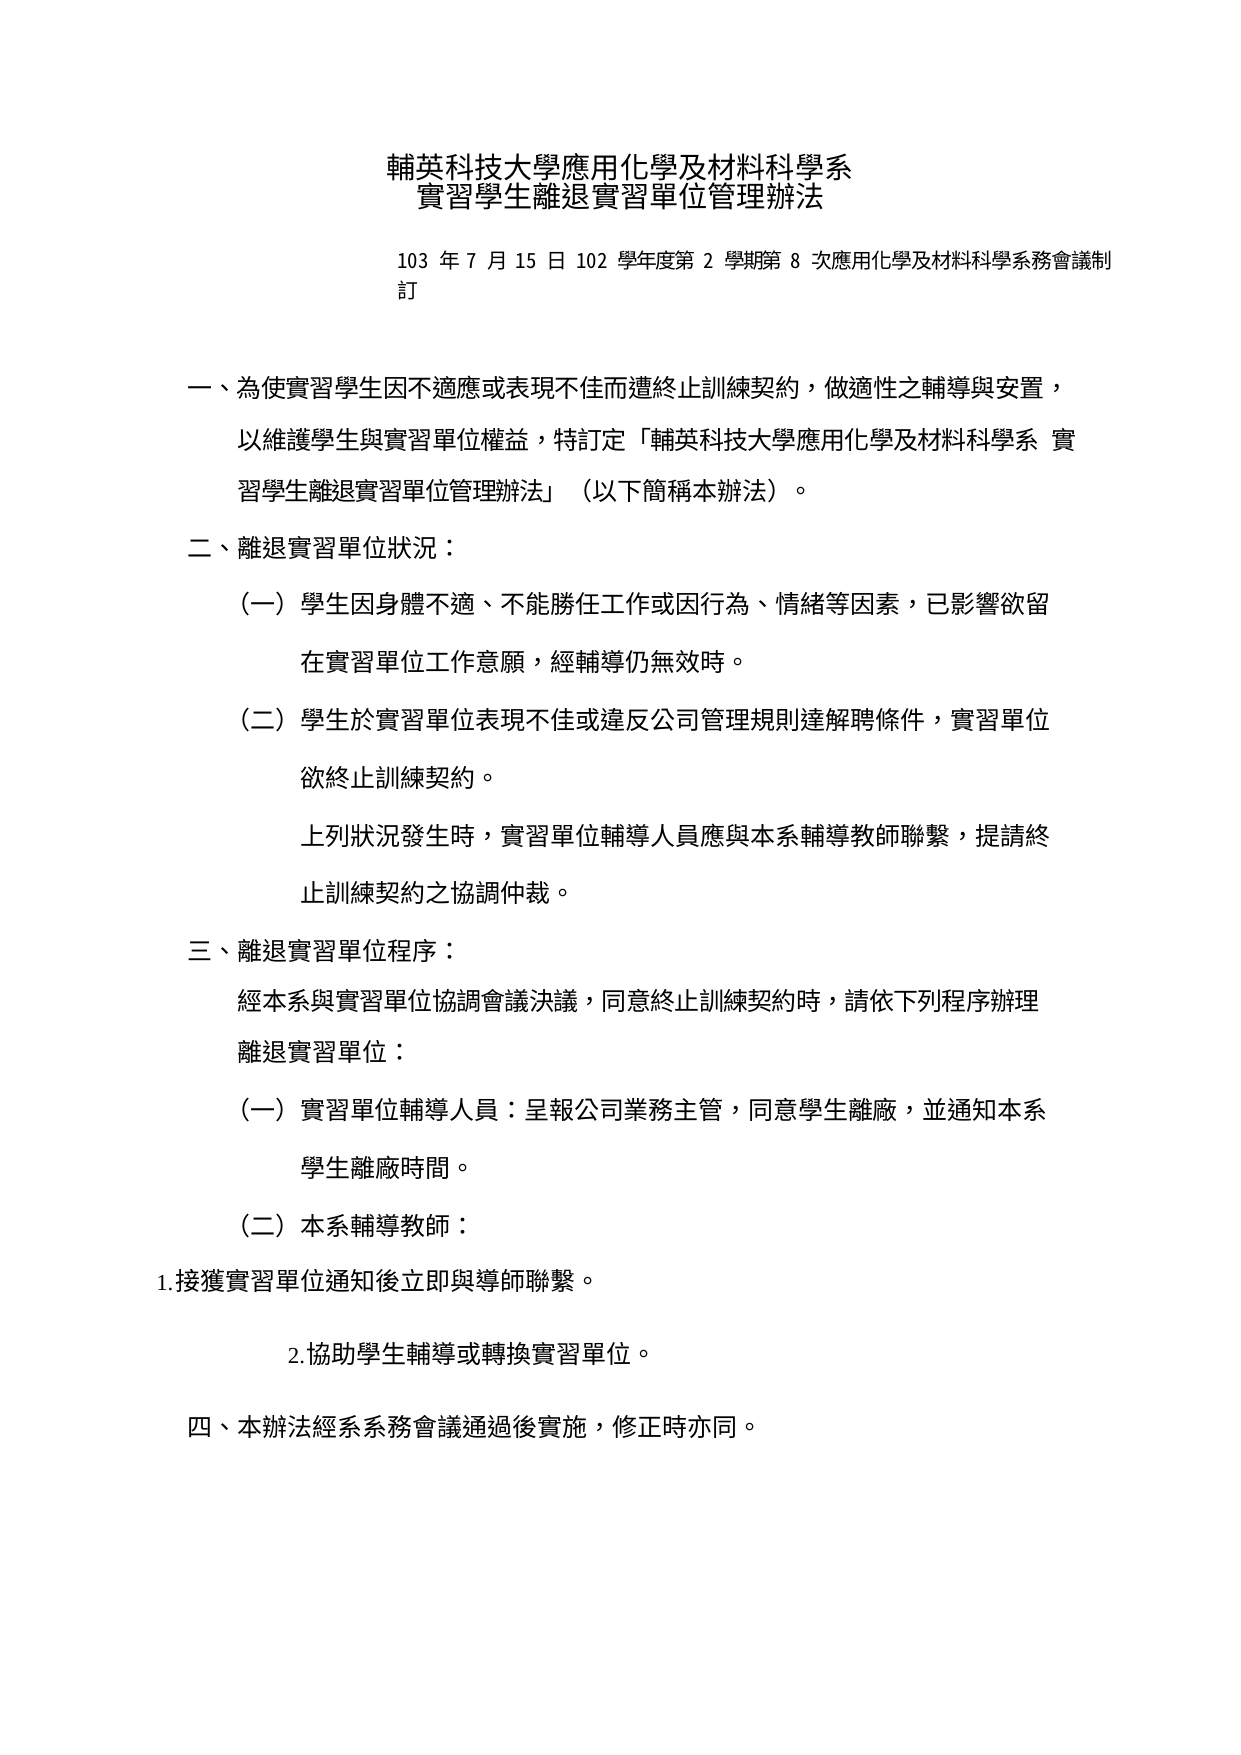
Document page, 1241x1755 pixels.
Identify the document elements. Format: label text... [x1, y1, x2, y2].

text 三、離退實習單位程序： [187, 932, 1128, 968]
text 103 年 7 月 15 日 102 學年度第 2 學期第 8 次應用化學及材料科學系務會議制訂 [397, 244, 1128, 304]
text 二、離退實習單位狀況： [187, 529, 1128, 565]
text （一）實習單位輔導人員：呈報公司業務主管，同意學生離廠，並通知本系學生離廠時間。 [225, 1090, 1051, 1184]
text 一、為使實習學生因不適應或表現不佳而遭終止訓練契約，做適性之輔導與安置， 以維護學生與實習單位權益，特訂定「輔英科技大學應用化學及材料科學系 實習學生離退實習單位管理辦法」（以下簡稱本辦法）。 [187, 369, 1078, 508]
text （二）學生於實習單位表現不佳或違反公司管理規則達解聘條件，實習單位欲終止訓練契約。 [226, 700, 1051, 794]
text 上列狀況發生時，實習單位輔導人員應與本系輔導教師聯繫，提請終止訓練契約之協調仲裁。 [300, 816, 1051, 910]
list 接獲實習單位通知後立即與導師聯繫。 [156, 1261, 1128, 1298]
text 四、本辦法經系系務會議通過後實施，修正時亦同。 [188, 1407, 1128, 1443]
list 協助學生輔導或轉換實習單位。 [288, 1334, 1128, 1370]
text 經本系與實習單位協調會議決議，同意終止訓練契約時，請依下列程序辦理離退實習單位： [238, 981, 1053, 1069]
text （一）學生因身體不適、不能勝任工作或因行為、情緒等因素，已影響欲留在實習單位工作意願，經輔導仍無效時。 [226, 584, 1051, 678]
text （二）本系輔導教師： [225, 1206, 1128, 1242]
text 輔英科技大學應用化學及材料科學系實習學生離退實習單位管理辦法 [386, 153, 854, 216]
